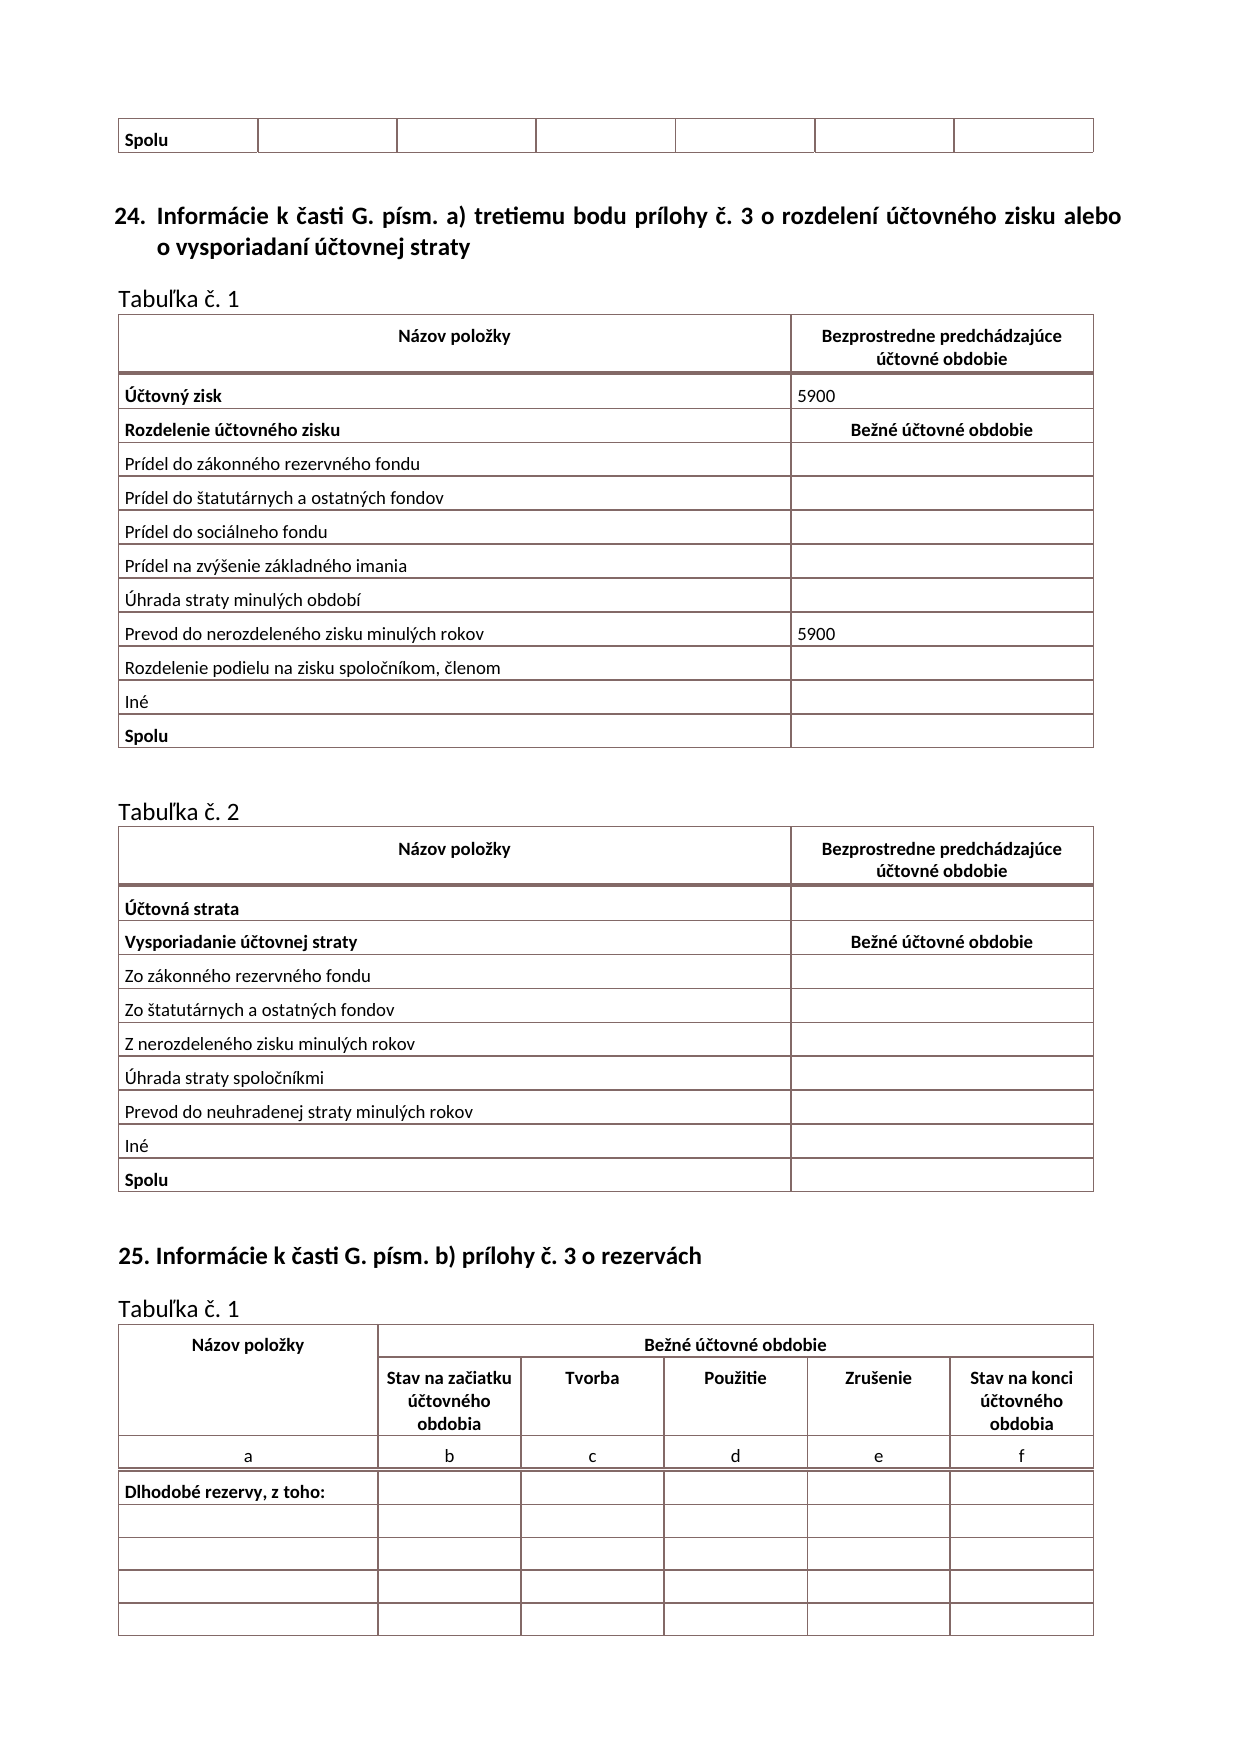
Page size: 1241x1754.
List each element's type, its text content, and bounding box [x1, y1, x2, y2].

table_cell Bežné účtovné obdobie [792, 409, 1093, 442]
table_cell [792, 1159, 1093, 1191]
table_cell Iné [119, 1125, 790, 1157]
table_cell Prevod do neuhradenej straty minulých rokov [119, 1091, 790, 1123]
text Tabuľka č. 1 [118, 284, 1122, 314]
table_cell [119, 1538, 377, 1569]
table_cell [808, 1604, 949, 1635]
table_cell [792, 887, 1093, 920]
text Tabuľka č. 2 [118, 796, 1122, 826]
table_cell Účtovný zisk [119, 375, 790, 408]
table_cell c [522, 1436, 663, 1467]
table_cell Zrušenie [808, 1358, 949, 1435]
table_cell [808, 1472, 949, 1504]
table_cell [808, 1538, 949, 1569]
table_cell [951, 1538, 1093, 1569]
table_cell [792, 989, 1093, 1022]
table_cell [951, 1604, 1093, 1635]
text 25. Informácie k časti G. písm. b) prílohy č. 3 o rezervách [118, 1240, 1122, 1270]
table_cell Z nerozdeleného zisku minulých rokov [119, 1023, 790, 1055]
table_cell [522, 1538, 663, 1569]
table_cell [951, 1472, 1093, 1504]
table_cell [522, 1505, 663, 1537]
table_cell [792, 579, 1093, 611]
table_cell Stav na konci účtovného obdobia [951, 1358, 1093, 1435]
table_cell [665, 1505, 807, 1537]
table_cell [379, 1472, 520, 1504]
table_cell [537, 119, 675, 152]
table_cell Prídel do zákonného rezervného fondu [119, 443, 790, 475]
table_cell [792, 681, 1093, 713]
table_cell Spolu [119, 1159, 790, 1191]
table_cell [792, 443, 1093, 475]
table_cell e [808, 1436, 949, 1467]
table_header Názov položky [119, 1325, 377, 1435]
table_cell [665, 1604, 807, 1635]
table_cell [808, 1505, 949, 1537]
table_cell Zo zákonného rezervného fondu [119, 955, 790, 988]
table_cell Prídel do sociálneho fondu [119, 511, 790, 543]
table_cell [951, 1505, 1093, 1537]
table_cell [792, 715, 1093, 747]
table_cell d [665, 1436, 807, 1467]
table_header Názov položky [119, 315, 790, 371]
table_cell [119, 1505, 377, 1537]
table_cell [665, 1538, 807, 1569]
table_cell [792, 1023, 1093, 1055]
table_cell [119, 1571, 377, 1602]
table_cell [119, 1604, 377, 1635]
table_cell Spolu [119, 715, 790, 747]
table_cell [379, 1571, 520, 1602]
table_cell Rozdelenie podielu na zisku spoločníkom, členom [119, 647, 790, 679]
table_cell Prídel do štatutárnych a ostatných fondov [119, 477, 790, 509]
table_cell Dlhodobé rezervy, z toho: [119, 1472, 377, 1504]
table_header Bezprostredne predchádzajúce účtovné obdobie [792, 827, 1093, 883]
table_cell Vysporiadanie účtovnej straty [119, 921, 790, 954]
text 24. Informácie k časti G. písm. a) tretiemu bodu prílohy č. 3 o rozdelení účtovného zisku alebo o vysporiadaní účtovnej straty [114, 200, 1122, 261]
table_cell f [951, 1436, 1093, 1467]
text Tabuľka č. 1 [118, 1293, 1122, 1323]
table_cell Úhrada straty minulých období [119, 579, 790, 611]
table_cell Použitie [665, 1358, 807, 1435]
table_header Bezprostredne predchádzajúce účtovné obdobie [792, 315, 1093, 371]
table_cell [808, 1571, 949, 1602]
table_cell Prídel na zvýšenie základného imania [119, 545, 790, 577]
table_cell [665, 1571, 807, 1602]
table_cell 5900 [792, 375, 1093, 408]
table_cell Tvorba [522, 1358, 663, 1435]
table_cell [522, 1604, 663, 1635]
table_cell [379, 1505, 520, 1537]
table_cell Zo štatutárnych a ostatných fondov [119, 989, 790, 1022]
table_cell [792, 477, 1093, 509]
table_cell Iné [119, 681, 790, 713]
table_cell [816, 119, 953, 152]
table_cell [522, 1571, 663, 1602]
table_cell Stav na začiatku účtovného obdobia [379, 1358, 520, 1435]
table_cell [792, 545, 1093, 577]
table_cell [792, 1125, 1093, 1157]
table_header Názov položky [119, 827, 790, 883]
table_cell [955, 119, 1093, 152]
table_cell b [379, 1436, 520, 1467]
table_cell [951, 1571, 1093, 1602]
table_cell [379, 1538, 520, 1569]
table_cell [792, 955, 1093, 988]
table_cell [522, 1472, 663, 1504]
table_cell [259, 119, 396, 152]
table_cell [792, 647, 1093, 679]
table_cell Spolu [119, 119, 257, 152]
table_cell Úhrada straty spoločníkmi [119, 1057, 790, 1089]
table_cell Bežné účtovné obdobie [792, 921, 1093, 954]
table_cell 5900 [792, 613, 1093, 645]
table_cell Prevod do nerozdeleného zisku minulých rokov [119, 613, 790, 645]
table_cell [792, 1057, 1093, 1089]
table_cell a [119, 1436, 377, 1467]
table_cell Účtovná strata [119, 887, 790, 920]
table_header Bežné účtovné obdobie [379, 1325, 1093, 1356]
table_cell [398, 119, 535, 152]
table_cell [792, 1091, 1093, 1123]
table_cell [665, 1472, 807, 1504]
table_cell Rozdelenie účtovného zisku [119, 409, 790, 442]
table_cell [676, 119, 814, 152]
table_cell [792, 511, 1093, 543]
table_cell [379, 1604, 520, 1635]
